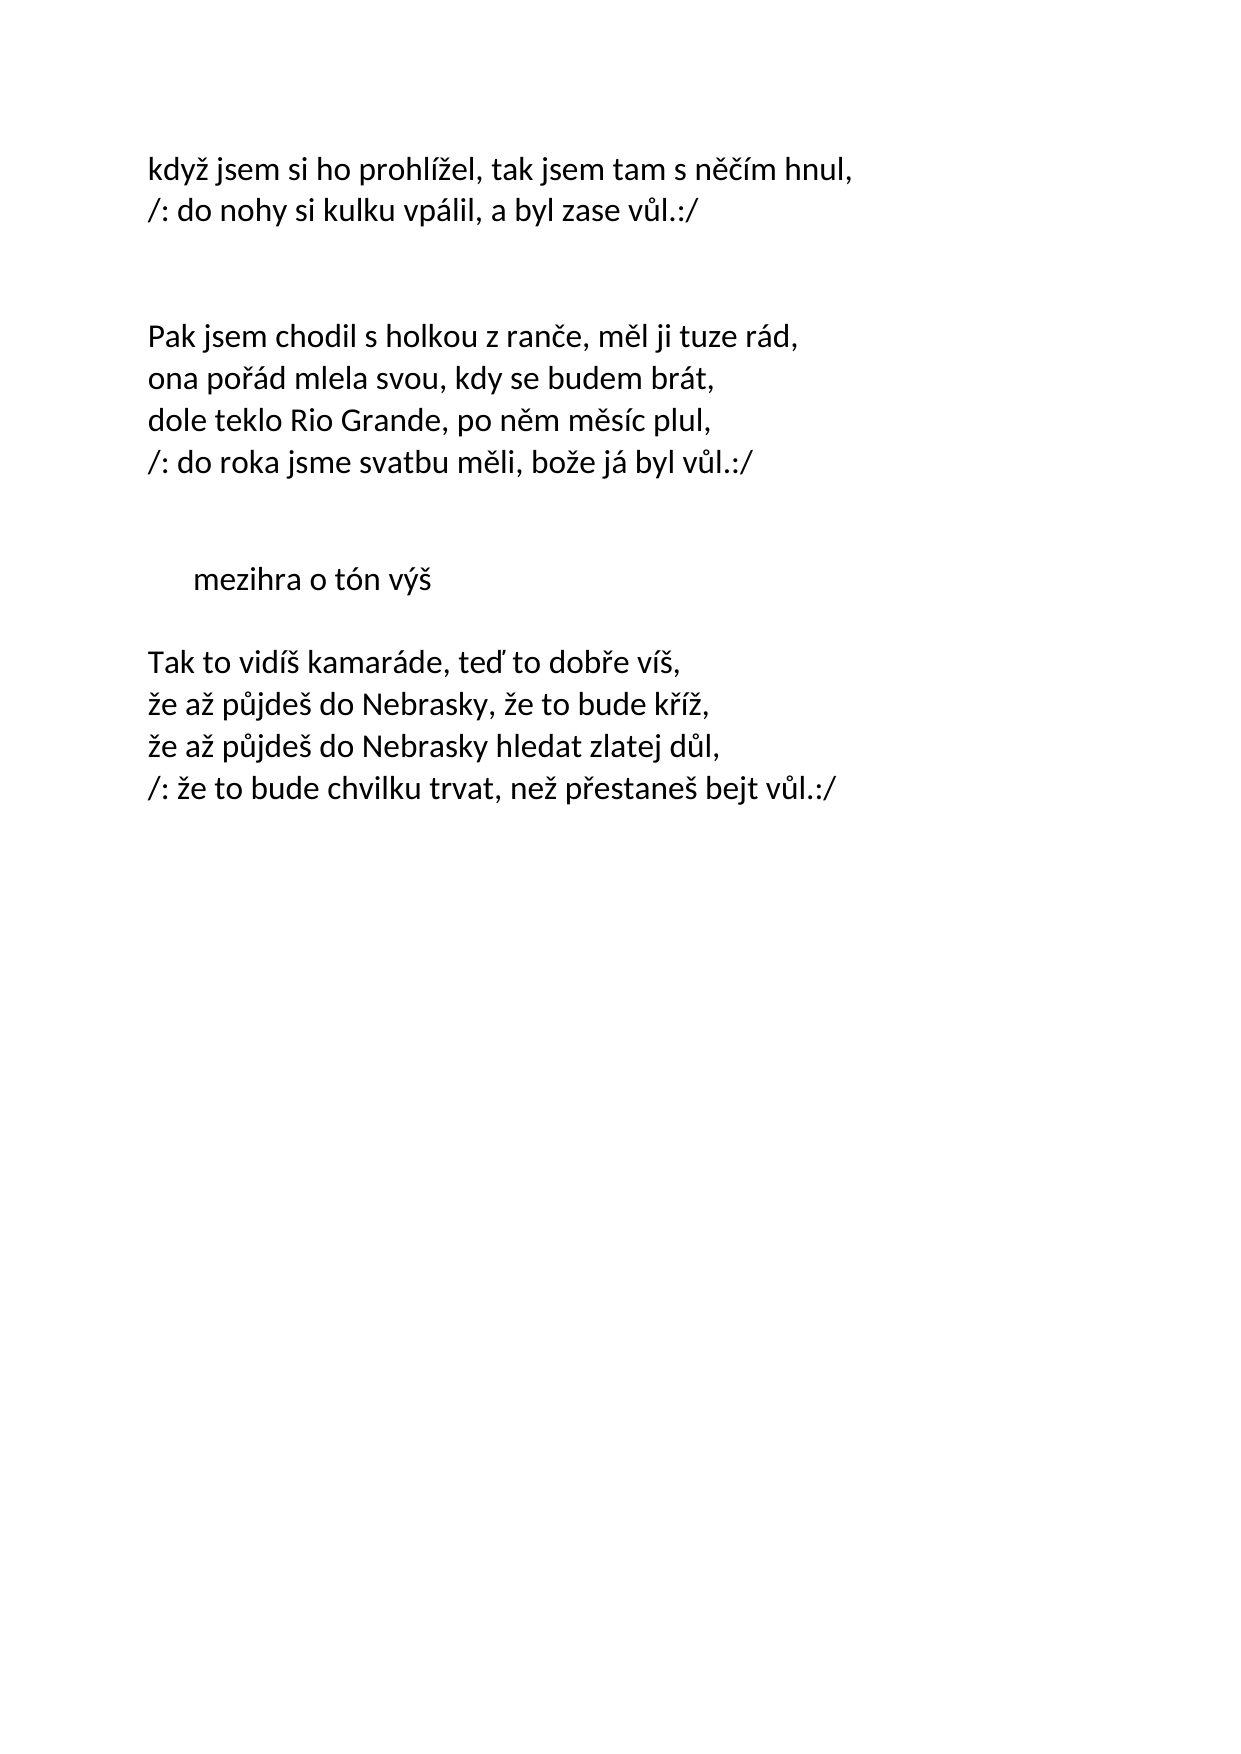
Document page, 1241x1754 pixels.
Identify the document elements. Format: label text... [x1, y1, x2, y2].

text když jsem si ho prohlížel, tak jsem tam s něčím hnul, /: do nohy si kulku vpálil, a byl zase vůl.:/ Pak jsem chodil s holkou z ranče, měl ji tuze rád, ona pořád mlela svou, kdy se budem brát, dole teklo Rio Grande, po něm měsíc plul, /: do roka jsme svatbu měli, bože já byl vůl.:/ [148, 148, 1093, 481]
text mezihra o tón výš Tak to vidíš kamaráde, teď to dobře víš, že až půjdeš do Nebrasky, že to bude kříž, že až půjdeš do Nebrasky hledat zlatej důl, /: že to bude chvilku trvat, než přestaneš bejt vůl.:/ [148, 558, 1093, 808]
